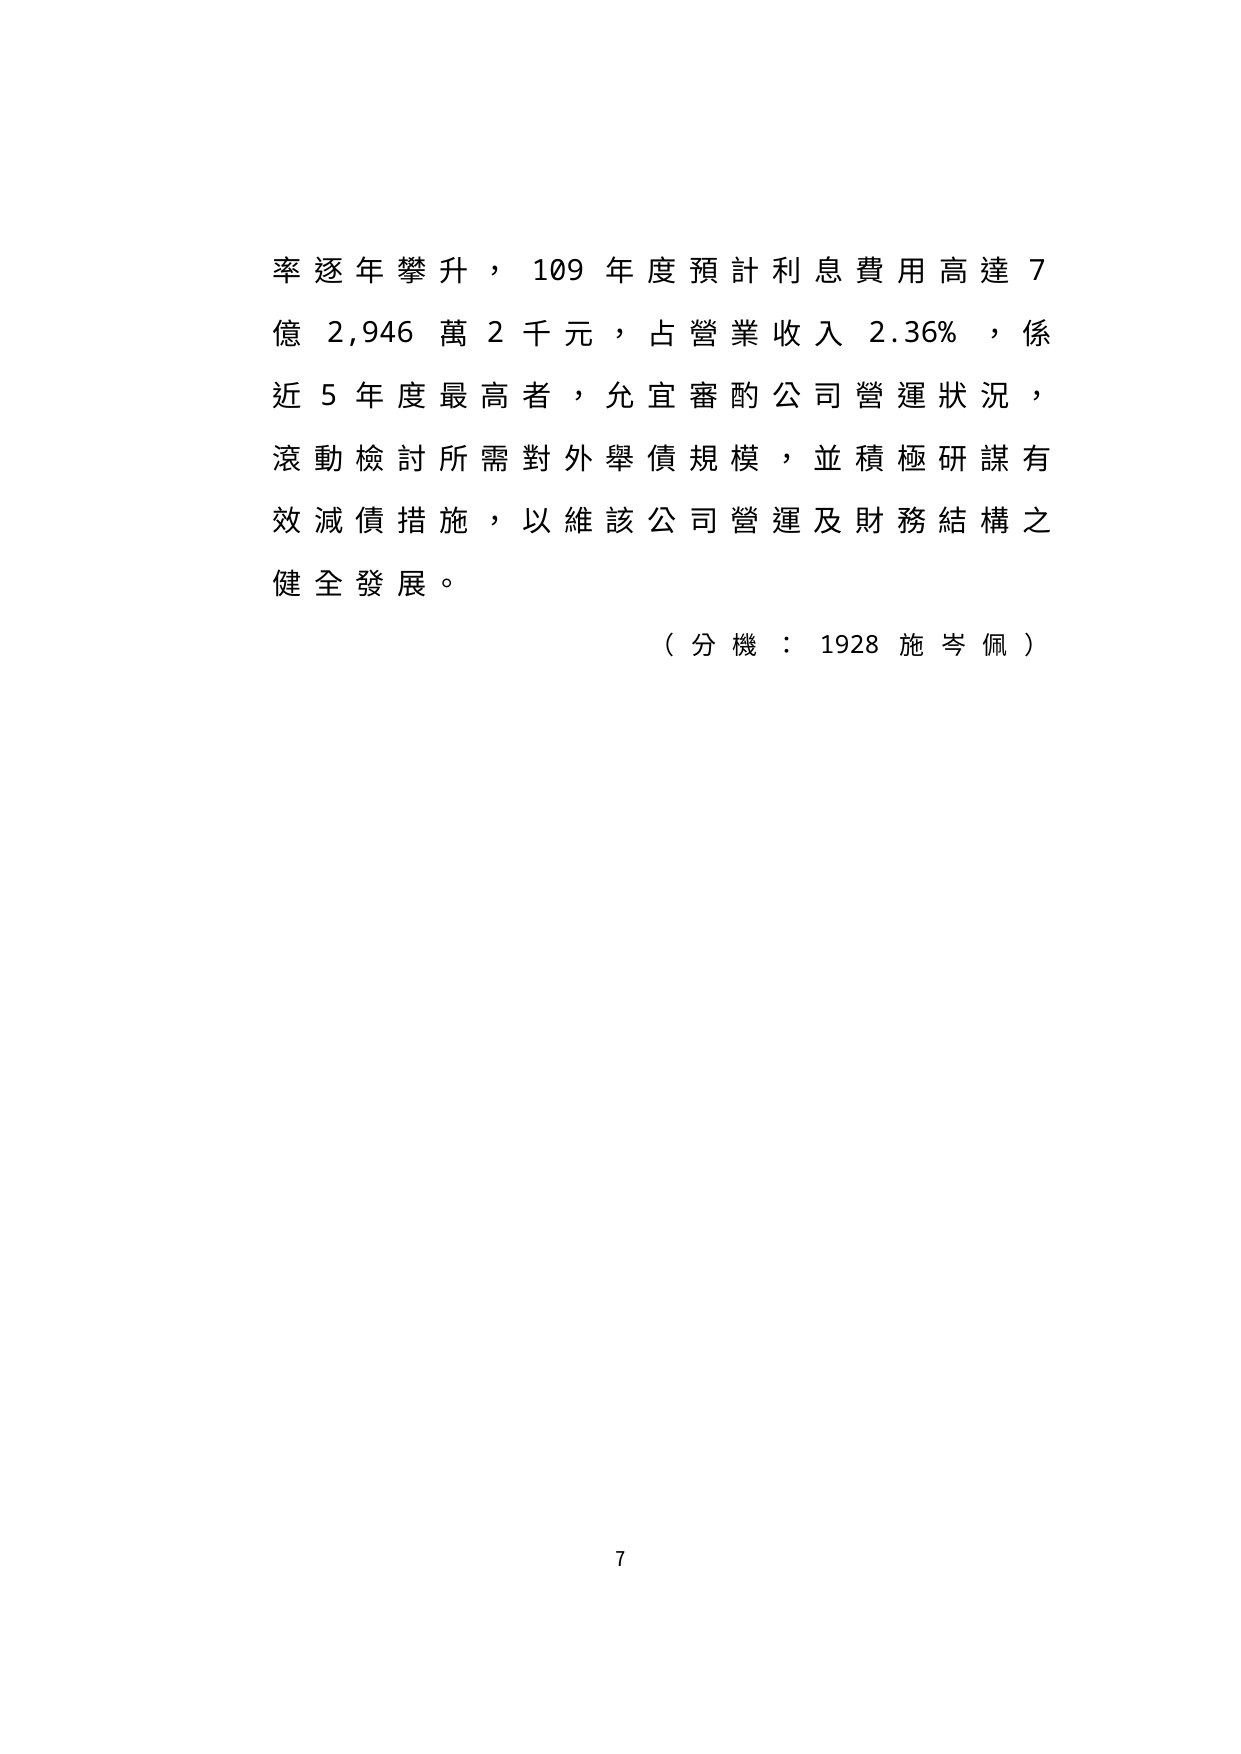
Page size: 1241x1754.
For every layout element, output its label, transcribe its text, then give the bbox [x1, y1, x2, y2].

text （分機：1928施岑佩） [183, 602, 1058, 665]
text 率逐年攀升，109年度預計利息費用高達7億2,946萬2千元，占營業收入2.36%，係近5年度最高者，允宜審酌公司營運狀況，滾動檢討所需對外舉債規模，並積極研謀有效減債措施，以維該公司營運及財務結構之健全發展。 [242, 227, 1058, 602]
